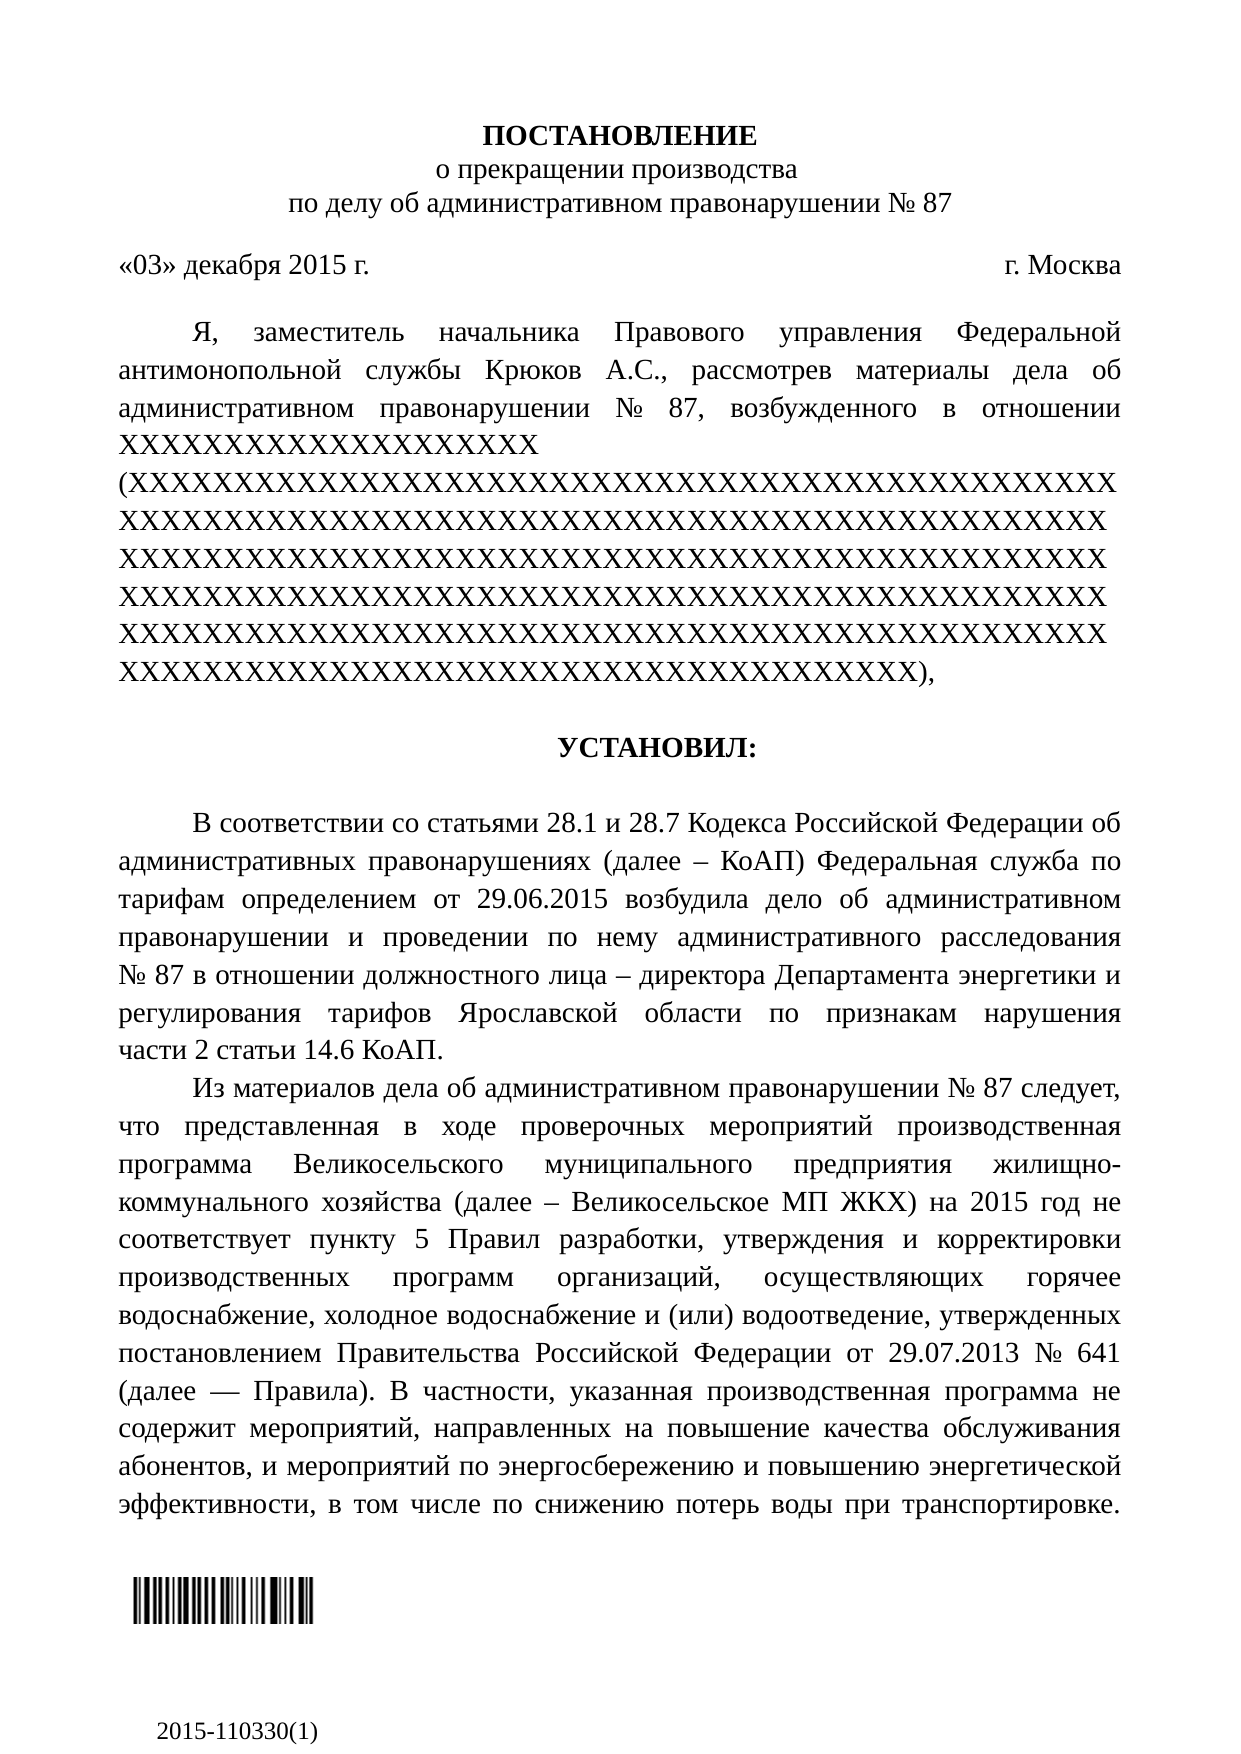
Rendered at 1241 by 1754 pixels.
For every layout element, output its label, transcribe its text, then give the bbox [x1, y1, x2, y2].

text Из материалов дела об административном правонарушении № 87 следует, что представленная в ходе проверочных мероприятий производственная программа Великосельского муниципального предприятия жилищно-коммунального хозяйства (далее – Великосельское МП ЖКХ) на 2015 год не соответствует пункту 5 Правил разработки, утверждения и корректировки производственных программ организаций, осуществляющих горячее водоснабжение, холодное водоснабжение и (или) водоотведение, утвержденных постановлением Правительства Российской Федерации от 29.07.2013 № 641 (далее — Правила). В частности, указанная производственная программа не содержит мероприятий, направленных на повышение качества обслуживания абонентов, и мероприятий по энергосбережению и повышению энергетической эффективности, в том числе по снижению потерь воды при транспортировке. [118, 1066, 1122, 1520]
text ПОСТАНОВЛЕНИЕ [118, 118, 1122, 152]
picture [118, 1577, 331, 1624]
text по делу об административном правонарушении № 87 [118, 185, 1122, 219]
text о прекращении производства [118, 152, 1122, 185]
text Я, заместитель начальника Правового управления Федеральной антимонопольной службы Крюков А.С., рассмотрев материалы дела об административном правонарушении № 87, возбужденного в отношении XXXXXXXXXXXXXXXXXXXX (XXXXXXXXXXXXXXXXXXXXXXXXXXXXXXXXXXXXXXXXXXXXXXXXXXXXXXXXXXXXXXXXXXXXXXXXXXXXXXXXXXXXXXXXXXXXXXXXXXXXXXXXXXXXXXXXXXXXXXXXXXXXXXXXXXXXXXXXXXXXXXXXXXXXXXXXXXXXXXXXXXXXXXXXXXXXXXXXXXXXXXXXXXXXXXXXXXXXXXXXXXXXXXXXXXXXXXXXXXXXXXXXXXXXXXXXXXXXXXXXXXXXXXXXXXXXXXXXXXXXXXXXXXXXXXXXX), [118, 310, 1122, 688]
text В соответствии со статьями 28.1 и 28.7 Кодекса Российской Федерации об административных правонарушениях (далее – КоАП) Федеральная служба по тарифам определением от 29.06.2015 возбудила дело об административном правонарушении и проведении по нему административного расследования № 87 в отношении должностного лица – директора Департамента энергетики и регулирования тарифов Ярославской области по признакам нарушения части 2 статьи 14.6 КоАП. [118, 801, 1122, 1066]
text УСТАНОВИЛ: [118, 726, 1122, 763]
text «03» декабря 2015 г. г. Москва [118, 247, 1122, 281]
